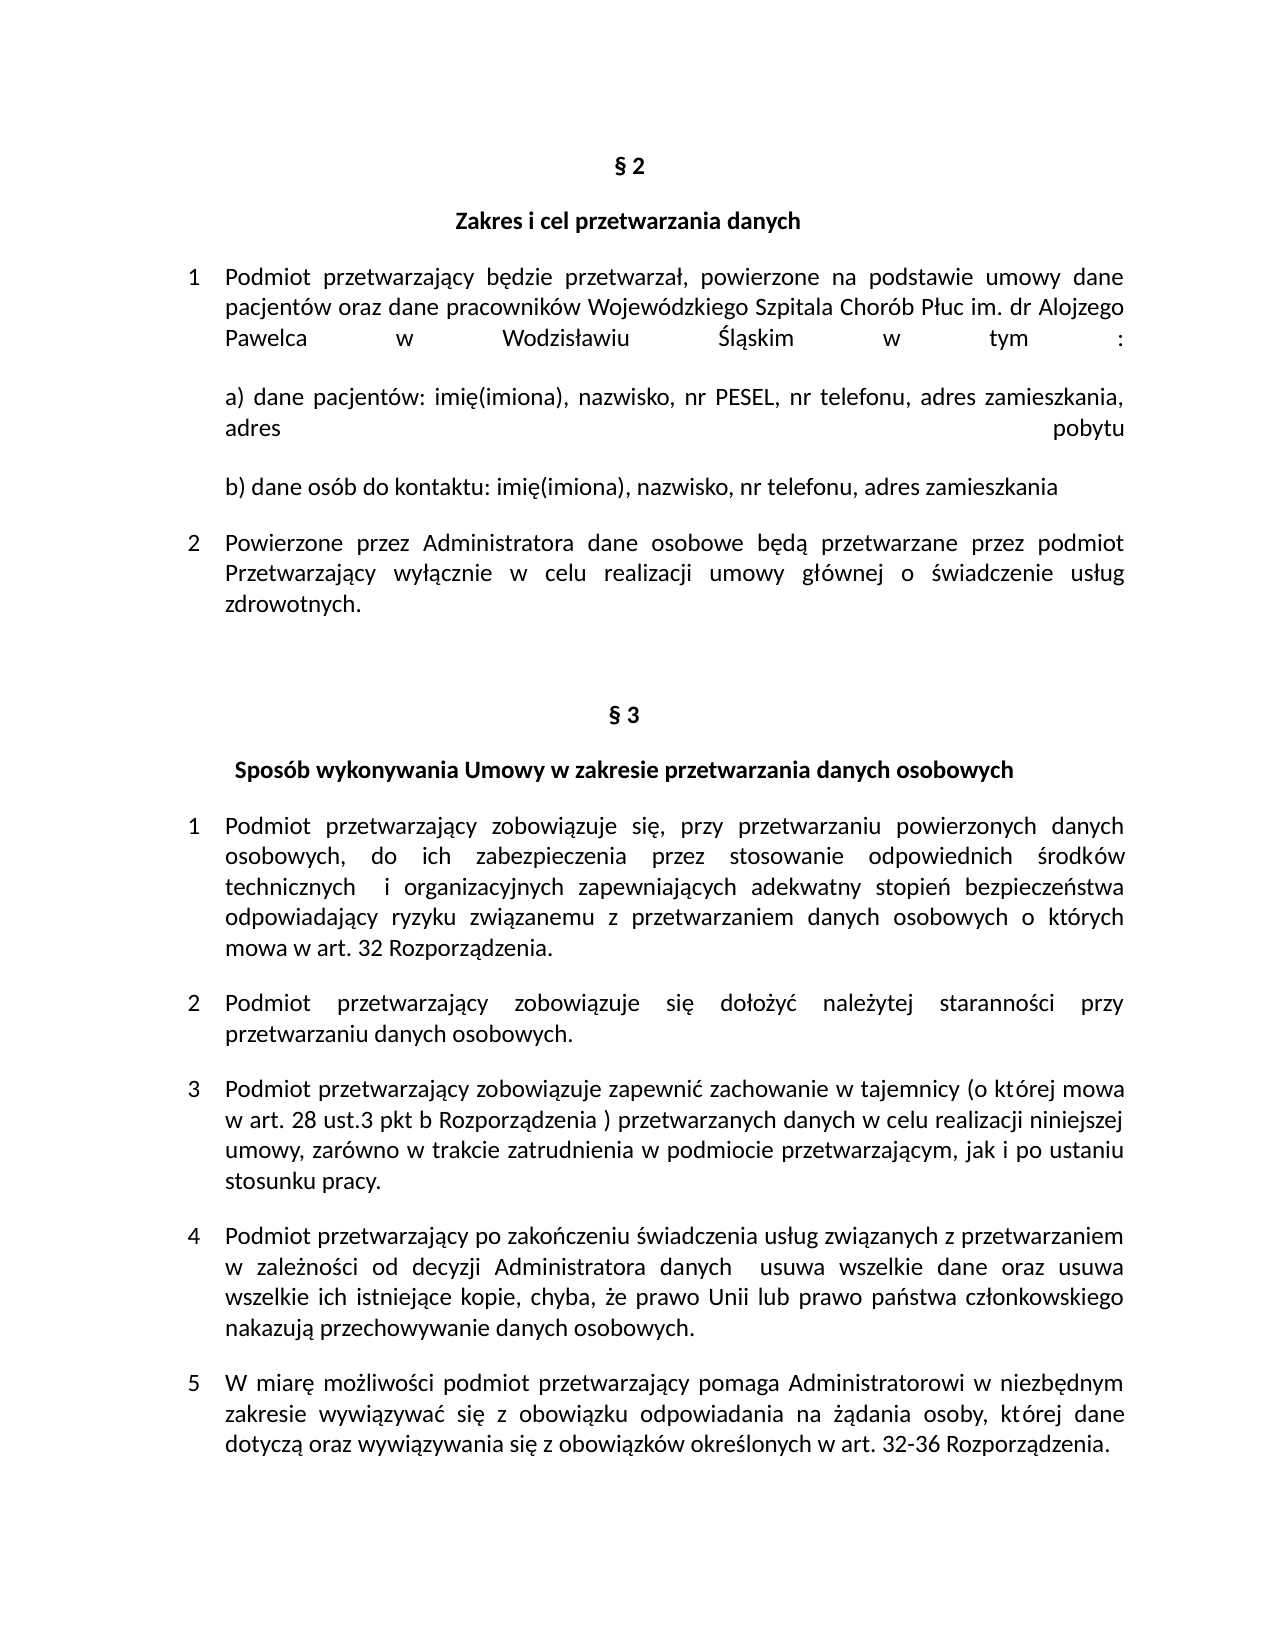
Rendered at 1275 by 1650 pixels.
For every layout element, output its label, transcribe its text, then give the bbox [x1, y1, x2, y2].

list Podmiot przetwarzający zobowiązuje się dołożyć należytej staranności przy przetwarzaniu danych osobowych. [187, 987, 1125, 1048]
list Podmiot przetwarzający po zakończeniu świadczenia usług związanych z przetwarzaniem w zależności od decyzji Administratora danych usuwa wszelkie dane oraz usuwa wszelkie ich istniejące kopie, chyba, że prawo Unii lub prawo państwa członkowskiego nakazują przechowywanie danych osobowych. [187, 1221, 1125, 1343]
text § 3 [150, 699, 1125, 729]
list Podmiot przetwarzający będzie przetwarzał, powierzone na podstawie umowy dane pacjentów oraz dane pracowników Wojewódzkiego Szpitala Chorób Płuc im. dr Alojzego Pawelca w Wodzisławiu Śląskim w tym : a) dane pacjentów: imię(imiona), nazwisko, nr PESEL, nr telefonu, adres zamieszkania, adres pobytu b) dane osób do kontaktu: imię(imiona), nazwisko, nr telefonu, adres zamieszkania [187, 261, 1125, 502]
text Zakres i cel przetwarzania danych [150, 206, 1125, 236]
list W miarę możliwości podmiot przetwarzający pomaga Administratorowi w niezbędnym zakresie wywiązywać się z obowiązku odpowiadania na żądania osoby, której dane dotyczą oraz wywiązywania się z obowiązków określonych w art. 32-36 Rozporządzenia. [187, 1368, 1125, 1459]
text § 2 [150, 150, 1125, 181]
list Podmiot przetwarzający zobowiązuje się, przy przetwarzaniu powierzonych danych osobowych, do ich zabezpieczenia przez stosowanie odpowiednich środków technicznych i organizacyjnych zapewniających adekwatny stopień bezpieczeństwa odpowiadający ryzyku związanemu z przetwarzaniem danych osobowych o których mowa w art. 32 Rozporządzenia. [187, 810, 1125, 962]
list Podmiot przetwarzający zobowiązuje zapewnić zachowanie w tajemnicy (o której mowa w art. 28 ust.3 pkt b Rozporządzenia ) przetwarzanych danych w celu realizacji niniejszej umowy, zarówno w trakcie zatrudnienia w podmiocie przetwarzającym, jak i po ustaniu stosunku pracy. [187, 1073, 1125, 1196]
list Powierzone przez Administratora dane osobowe będą przetwarzane przez podmiot Przetwarzający wyłącznie w celu realizacji umowy głównej o świadczenie usług zdrowotnych. [187, 527, 1125, 618]
text Sposób wykonywania Umowy w zakresie przetwarzania danych osobowych [150, 754, 1125, 785]
